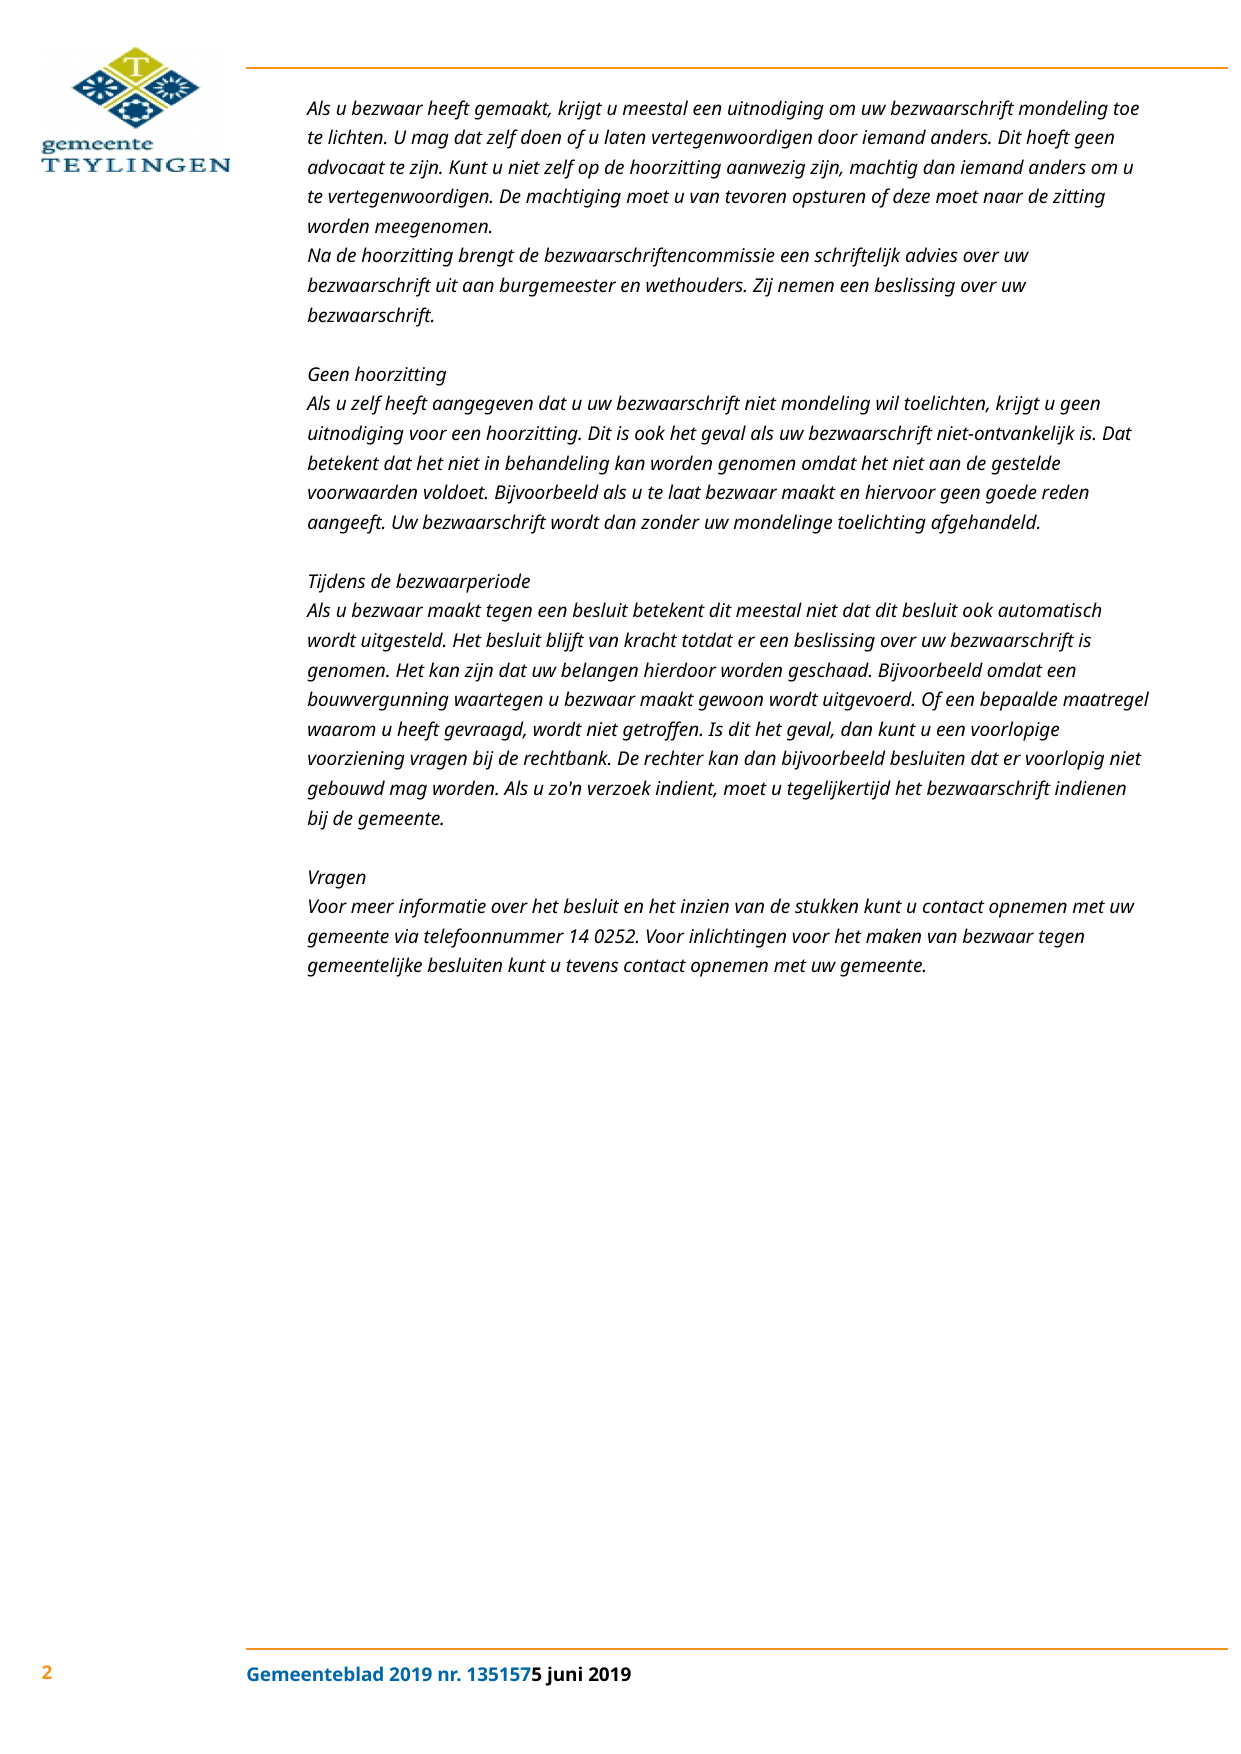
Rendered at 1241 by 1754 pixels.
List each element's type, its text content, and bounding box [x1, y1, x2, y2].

list Vragen [248, 864, 1152, 890]
picture [41, 47, 231, 172]
list Als u zelf heeft aangegeven dat u uw bezwaarschrift niet mondeling wil toelichten, krijgt u geen uitnodiging voor een hoorzitting. Dit is ook het geval als uw bezwaarschrift niet-ontvankelijk is. Dat betekent dat het niet in behandeling kan worden genomen omdat het niet aan de gestelde voorwaarden voldoet. Bijvoorbeeld als u te laat bezwaar maakt en hiervoor geen goede reden aangeeft. Uw bezwaarschrift wordt dan zonder uw mondelinge toelichting afgehandeld. [248, 391, 1152, 535]
list Als u bezwaar heeft gemaakt, krijgt u meestal een uitnodiging om uw bezwaarschrift mondeling toe te lichten. U mag dat zelf doen of u laten vertegenwoordigen door iemand anders. Dit hoeft geen advocaat te zijn. Kunt u niet zelf op de hoorzitting aanwezig zijn, machtig dan iemand anders om u te vertegenwoordigen. De machtiging moet u van tevoren opsturen of deze moet naar de zitting worden meegenomen. [248, 95, 1152, 239]
list Na de hoorzitting brengt de bezwaarschriftencommissie een schriftelijk advies over uw bezwaarschrift uit aan burgemeester en wethouders. Zij nemen een beslissing over uw bezwaarschrift. [248, 243, 1152, 328]
list Voor meer informatie over het besluit en het inzien van de stukken kunt u contact opnemen met uw gemeente via telefoonnummer 14 0252. Voor inlichtingen voor het maken van bezwaar tegen gemeentelijke besluiten kunt u tevens contact opnemen met uw gemeente. [248, 893, 1152, 978]
list Als u bezwaar maakt tegen een besluit betekent dit meestal niet dat dit besluit ook automatisch wordt uitgesteld. Het besluit blijft van kracht totdat er een beslissing over uw bezwaarschrift is genomen. Het kan zijn dat uw belangen hierdoor worden geschaad. Bijvoorbeeld omdat een bouwvergunning waartegen u bezwaar maakt gewoon wordt uitgevoerd. Of een bepaalde maatregel waarom u heeft gevraagd, wordt niet getroffen. Is dit het geval, dan kunt u een voorlopige voorziening vragen bij de rechtbank. De rechter kan dan bijvoorbeeld besluiten dat er voorlopig niet gebouwd mag worden. Als u zo'n verzoek indient, moet u tegelijkertijd het bezwaarschrift indienen bij de gemeente. [248, 598, 1152, 831]
list Tijdens de bezwaarperiode [248, 568, 1152, 594]
list Geen hoorzitting [248, 361, 1152, 387]
